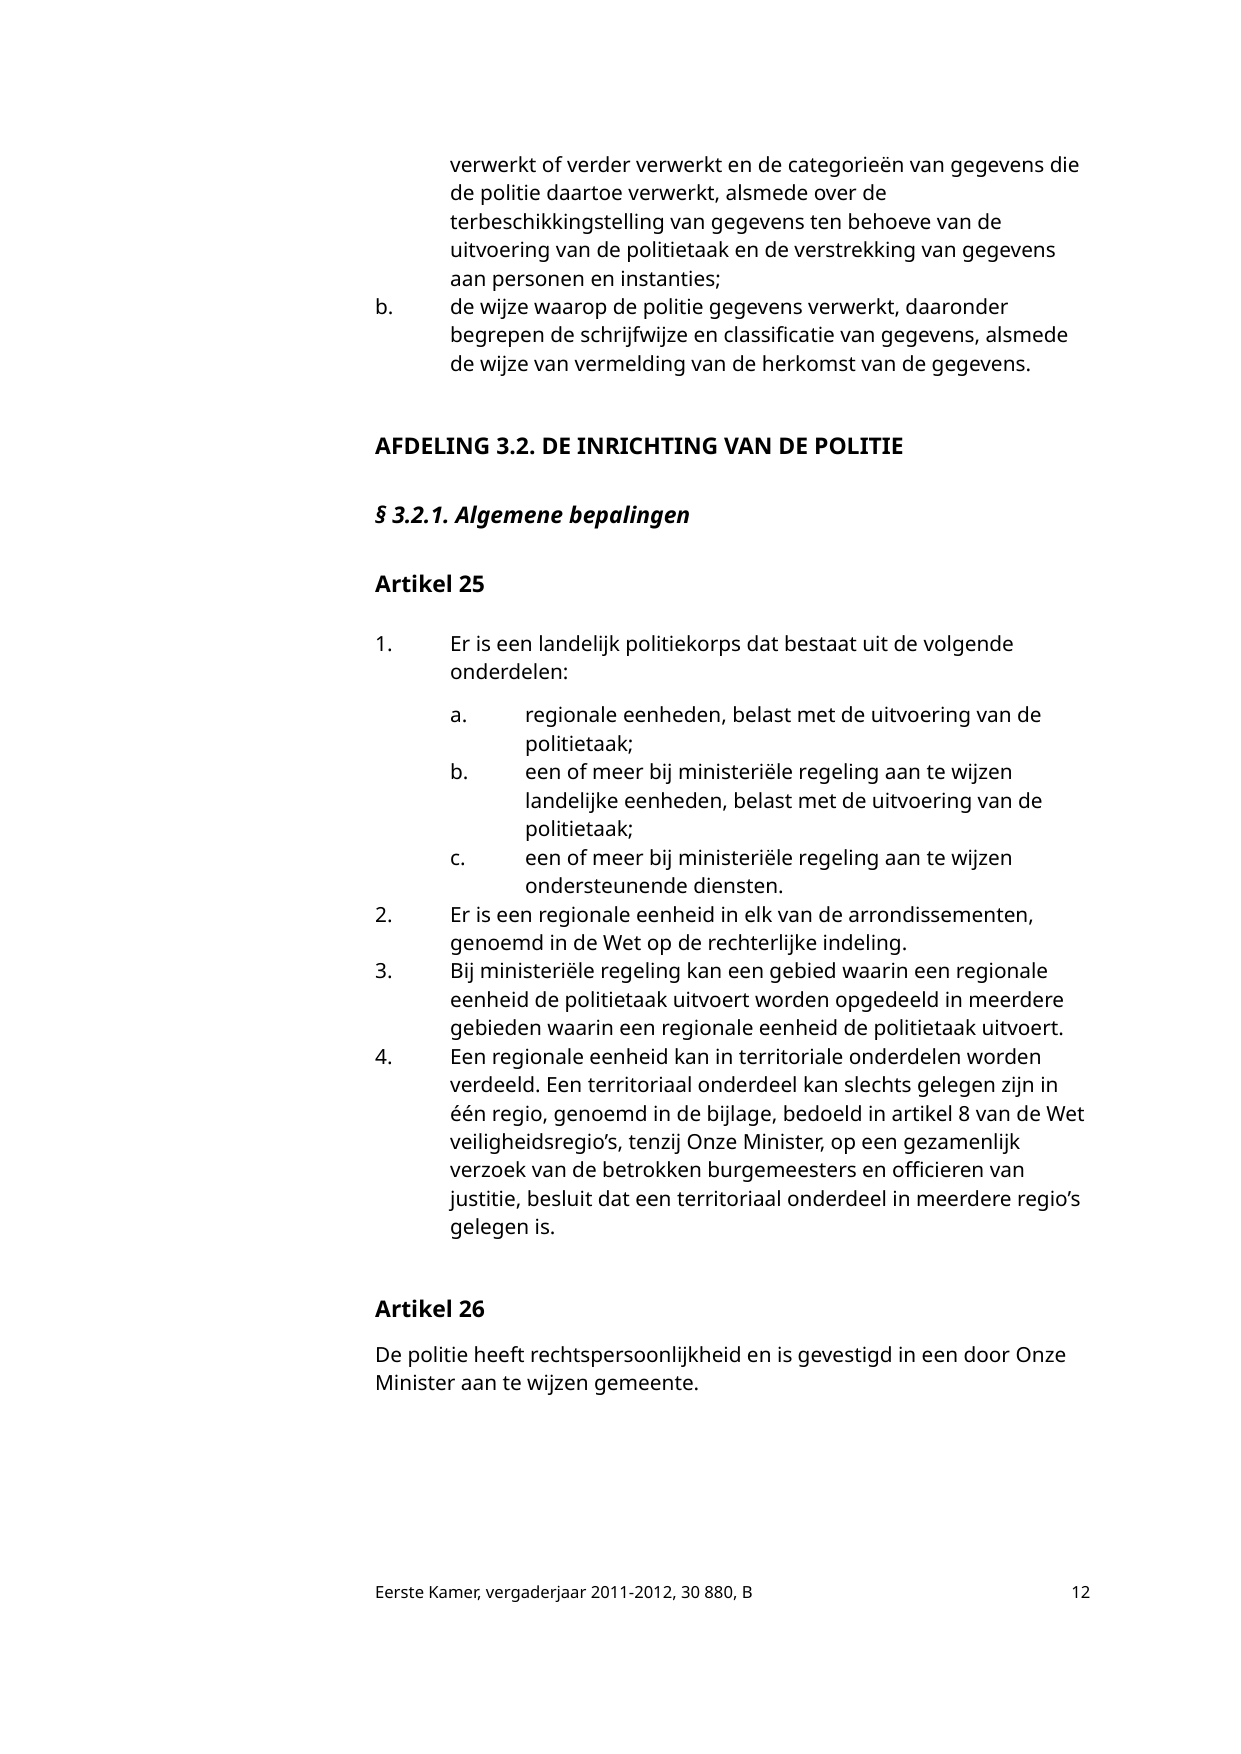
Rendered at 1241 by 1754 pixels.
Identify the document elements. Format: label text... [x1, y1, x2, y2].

list Een regionale eenheid kan in territoriale onderdelen worden verdeeld. Een territoriaal onderdeel kan slechts gelegen zijn in één regio, genoemd in de bijlage, bedoeld in artikel 8 van de Wet veiligheidsregio’s, tenzij Onze Minister, op een gezamenlijk verzoek van de betrokken burgemeesters en officieren van justitie, besluit dat een territoriaal onderdeel in meerdere regio’s gelegen is. [375, 1042, 1090, 1241]
list Er is een regionale eenheid in elk van de arrondissementen, genoemd in de Wet op de rechterlijke indeling. [375, 900, 1090, 957]
list een of meer bij ministeriële regeling aan te wijzen ondersteunende diensten. [450, 843, 1090, 900]
list de wijze waarop de politie gegevens verwerkt, daaronder begrepen de schrijfwijze en classificatie van gegevens, alsmede de wijze van vermelding van de herkomst van de gegevens. [375, 292, 1090, 377]
list een of meer bij ministeriële regeling aan te wijzen landelijke eenheden, belast met de uitvoering van de politietaak; [450, 757, 1090, 843]
subtitle Artikel 25 [375, 567, 1090, 599]
list Er is een landelijk politiekorps dat bestaat uit de volgende onderdelen: [375, 629, 1090, 686]
subtitle Artikel 26 [375, 1293, 1090, 1325]
list Bij ministeriële regeling kan een gebied waarin een regionale eenheid de politietaak uitvoert worden opgedeeld in meerdere gebieden waarin een regionale eenheid de politietaak uitvoert. [375, 957, 1090, 1042]
subtitle AFDELING 3.2. DE INRICHTING VAN DE POLITIE [375, 430, 1090, 461]
list regionale eenheden, belast met de uitvoering van de politietaak; [450, 701, 1090, 757]
subtitle § 3.2.1. Algemene bepalingen [375, 499, 1090, 530]
list verwerkt of verder verwerkt en de categorieën van gegevens die de politie daartoe verwerkt, alsmede over de terbeschikkingstelling van gegevens ten behoeve van de uitvoering van de politietaak en de verstrekking van gegevens aan personen en instanties; [375, 150, 1090, 292]
text De politie heeft rechtspersoonlijkheid en is gevestigd in een door Onze Minister aan te wijzen gemeente. [375, 1340, 1090, 1397]
